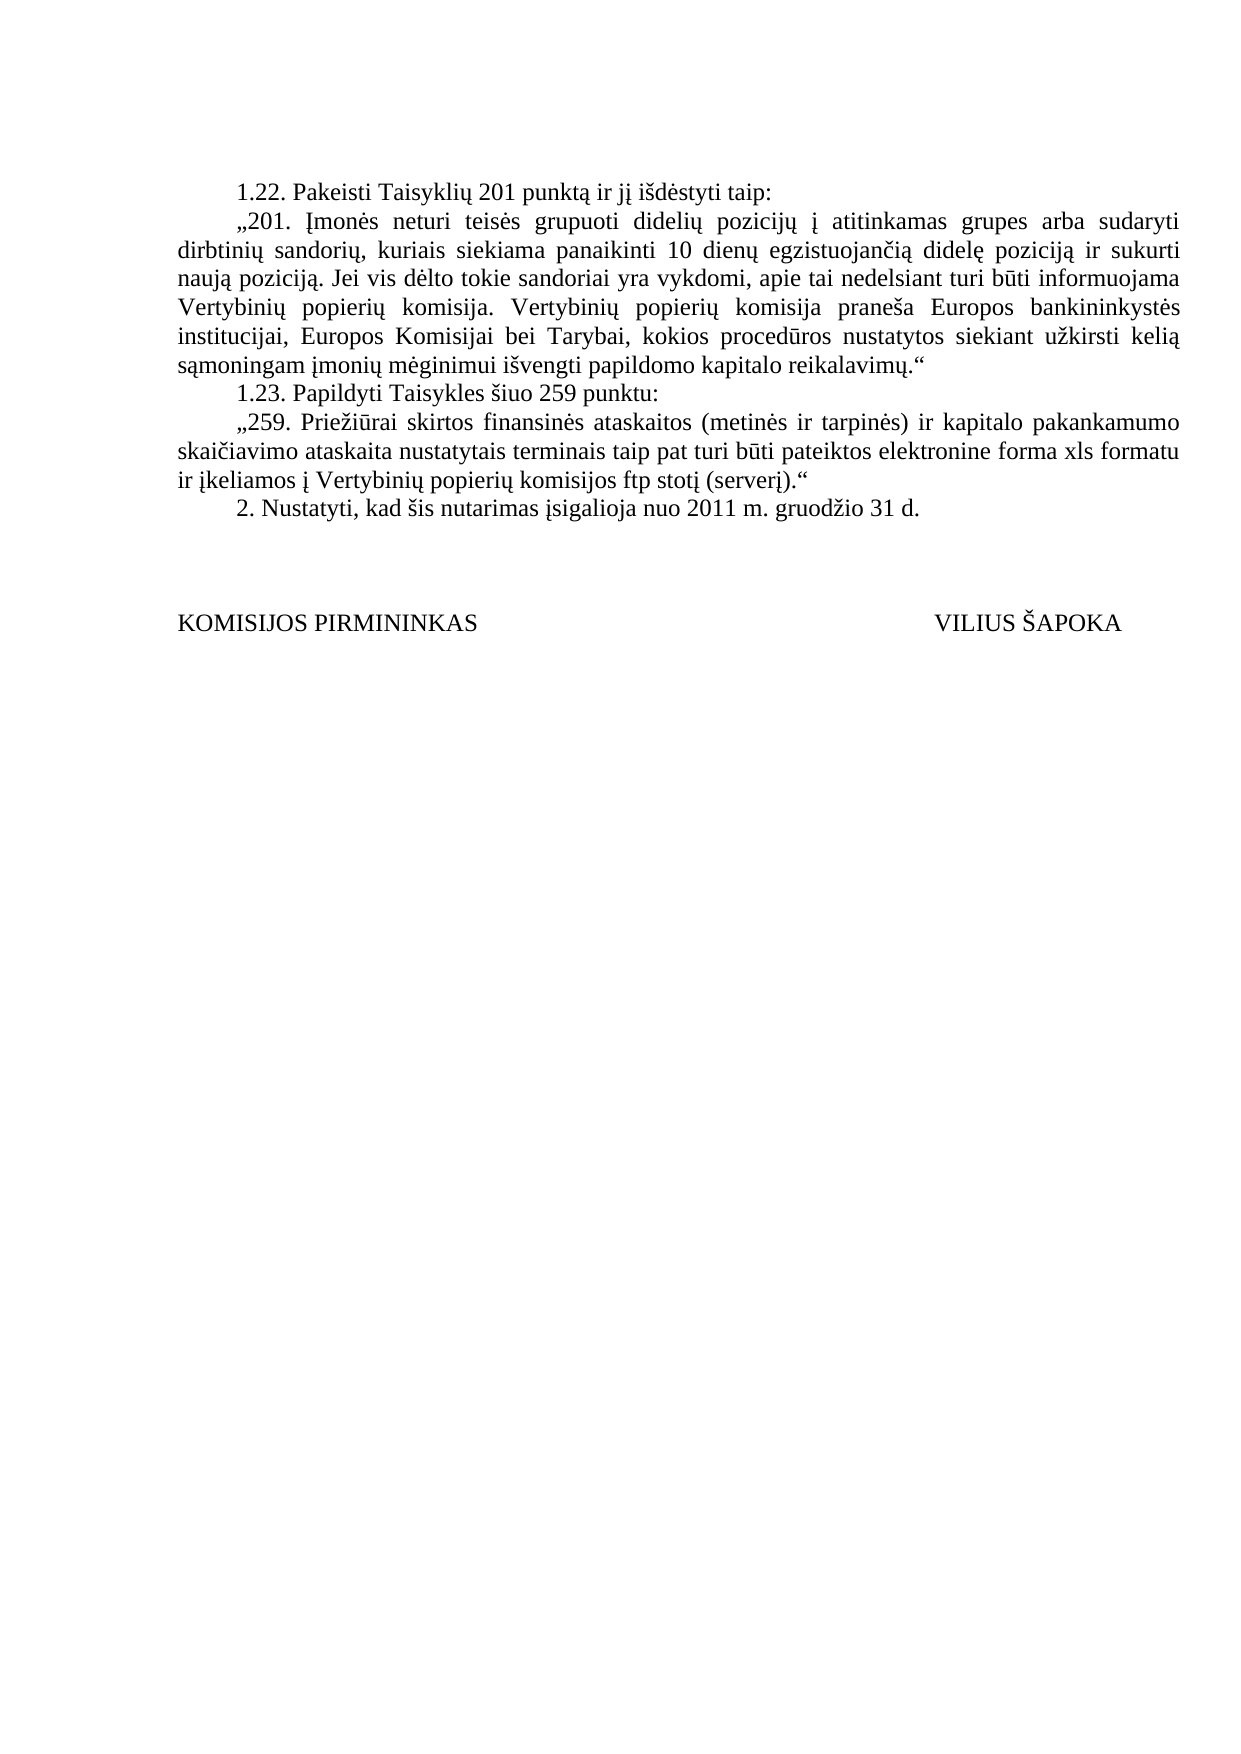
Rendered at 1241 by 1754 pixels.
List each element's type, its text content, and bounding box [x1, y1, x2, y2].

text KOMISIJOS PIRMININKAS VILIUS ŠAPOKA [177, 608, 1181, 637]
text 1.23. Papildyti Taisykles šiuo 259 punktu: [177, 378, 1181, 407]
text „259. Priežiūrai skirtos finansinės ataskaitos (metinės ir tarpinės) ir kapitalo pakankamumo skaičiavimo ataskaita nustatytais terminais taip pat turi būti pateiktos elektronine forma xls formatu ir įkeliamos į Vertybinių popierių komisijos ftp stotį (serverį).“ [177, 407, 1181, 493]
text „201. Įmonės neturi teisės grupuoti didelių pozicijų į atitinkamas grupes arba sudaryti dirbtinių sandorių, kuriais siekiama panaikinti 10 dienų egzistuojančią didelę poziciją ir sukurti naują poziciją. Jei vis dėlto tokie sandoriai yra vykdomi, apie tai nedelsiant turi būti informuojama Vertybinių popierių komisija. Vertybinių popierių komisija praneša Europos bankininkystės institucijai, Europos Komisijai bei Tarybai, kokios procedūros nustatytos siekiant užkirsti kelią sąmoningam įmonių mėginimui išvengti papildomo kapitalo reikalavimų.“ [177, 206, 1181, 378]
text 2. Nustatyti, kad šis nutarimas įsigalioja nuo 2011 m. gruodžio 31 d. [177, 493, 1181, 522]
text 1.22. Pakeisti Taisyklių 201 punktą ir jį išdėstyti taip: [177, 177, 1181, 206]
